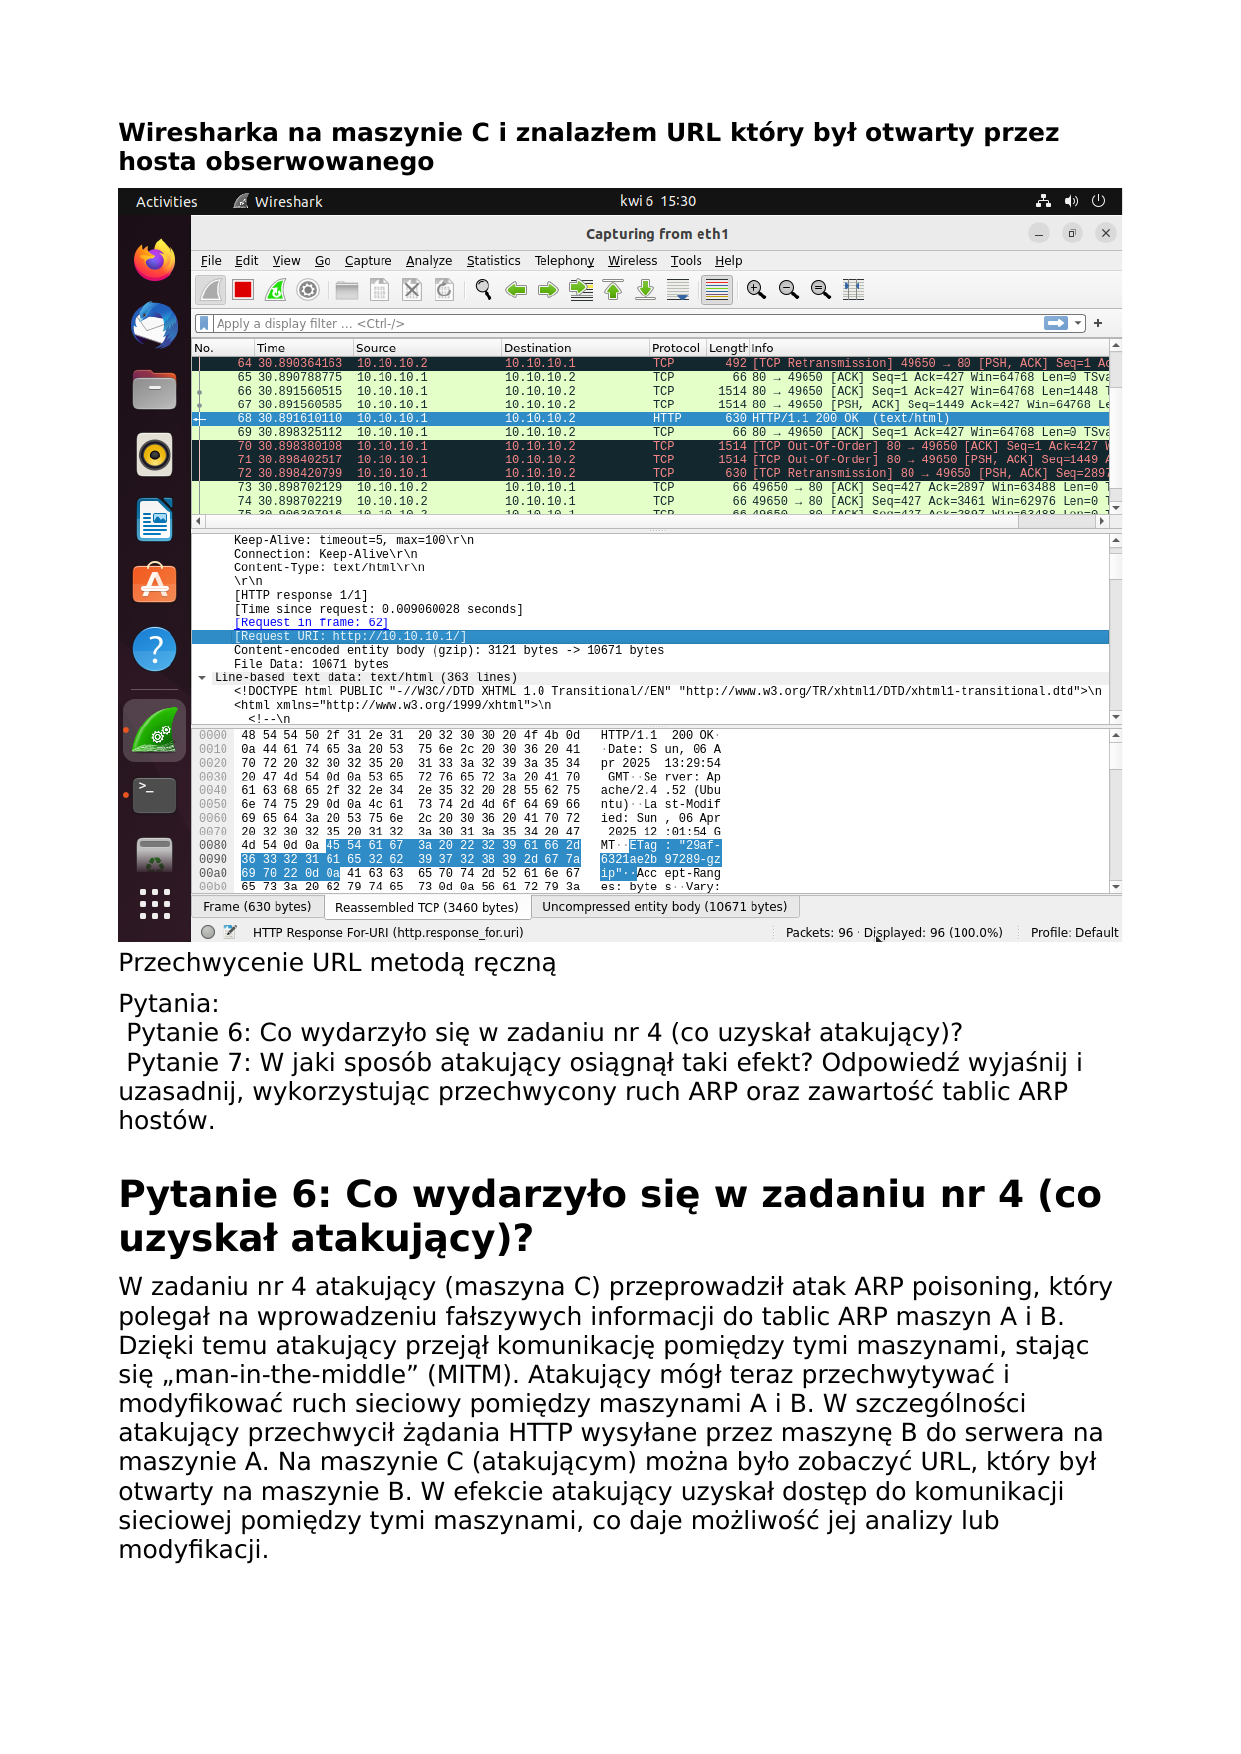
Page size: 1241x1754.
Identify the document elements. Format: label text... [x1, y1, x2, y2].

subtitle Pytanie 6: Co wydarzyło się w zadaniu nr 4 (co uzyskał atakujący)? [118, 1173, 1122, 1260]
text Wiresharka na maszynie C i znalazłem URL który był otwarty przez hosta obserwowanego [118, 118, 1122, 176]
text Pytania: Pytanie 6: Co wydarzyło się w zadaniu nr 4 (co uzyskał atakujący)? Pytanie 7: W jaki sposób atakujący osiągnął taki efekt? Odpowiedź wyjaśnij i uzasadnij, wykorzystując przechwycony ruch ARP oraz zawartość tablic ARP hostów. [118, 989, 1122, 1135]
text W zadaniu nr 4 atakujący (maszyna C) przeprowadził atak ARP poisoning, który polegał na wprowadzeniu fałszywych informacji do tablic ARP maszyn A i B. Dzięki temu atakujący przejął komunikację pomiędzy tymi maszynami, stając się „man-in-the-middle” (MITM). Atakujący mógł teraz przechwytywać i modyfikować ruch sieciowy pomiędzy maszynami A i B. W szczególności atakujący przechwycił żądania HTTP wysyłane przez maszynę B do serwera na maszynie A. Na maszynie C (atakującym) można było zobaczyć URL, który był otwarty na maszynie B. W efekcie atakujący uzyskał dostęp do komunikacji sieciowej pomiędzy tymi maszynami, co daje możliwość jej analizy lub modyfikacji. [118, 1273, 1122, 1564]
picture [118, 188, 1123, 942]
text Przechwycenie URL metodą ręczną [118, 942, 1122, 977]
